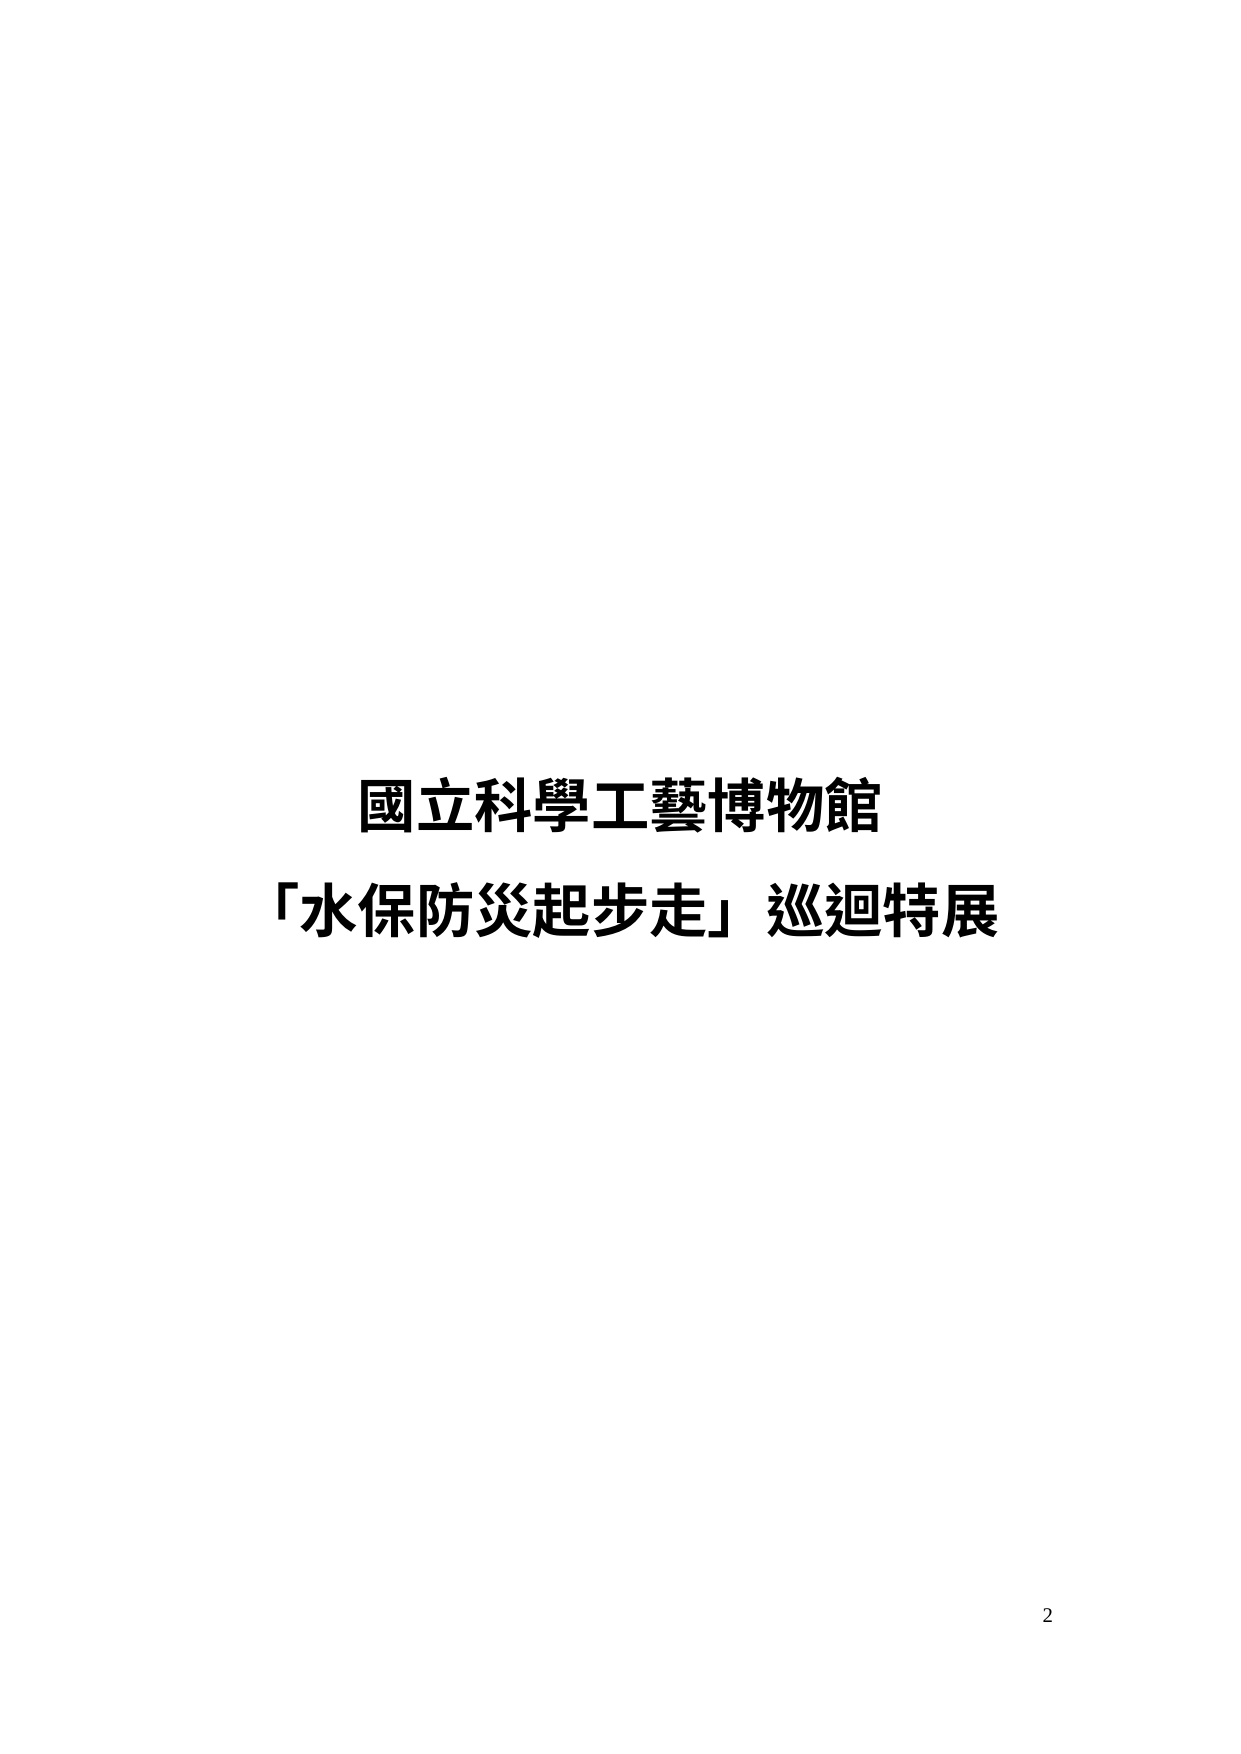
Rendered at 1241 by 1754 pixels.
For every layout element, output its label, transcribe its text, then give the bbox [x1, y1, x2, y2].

text 國立科學工藝博物館 [187, 760, 1053, 844]
text 「水保防災起步走」巡迴特展 [187, 844, 1053, 969]
